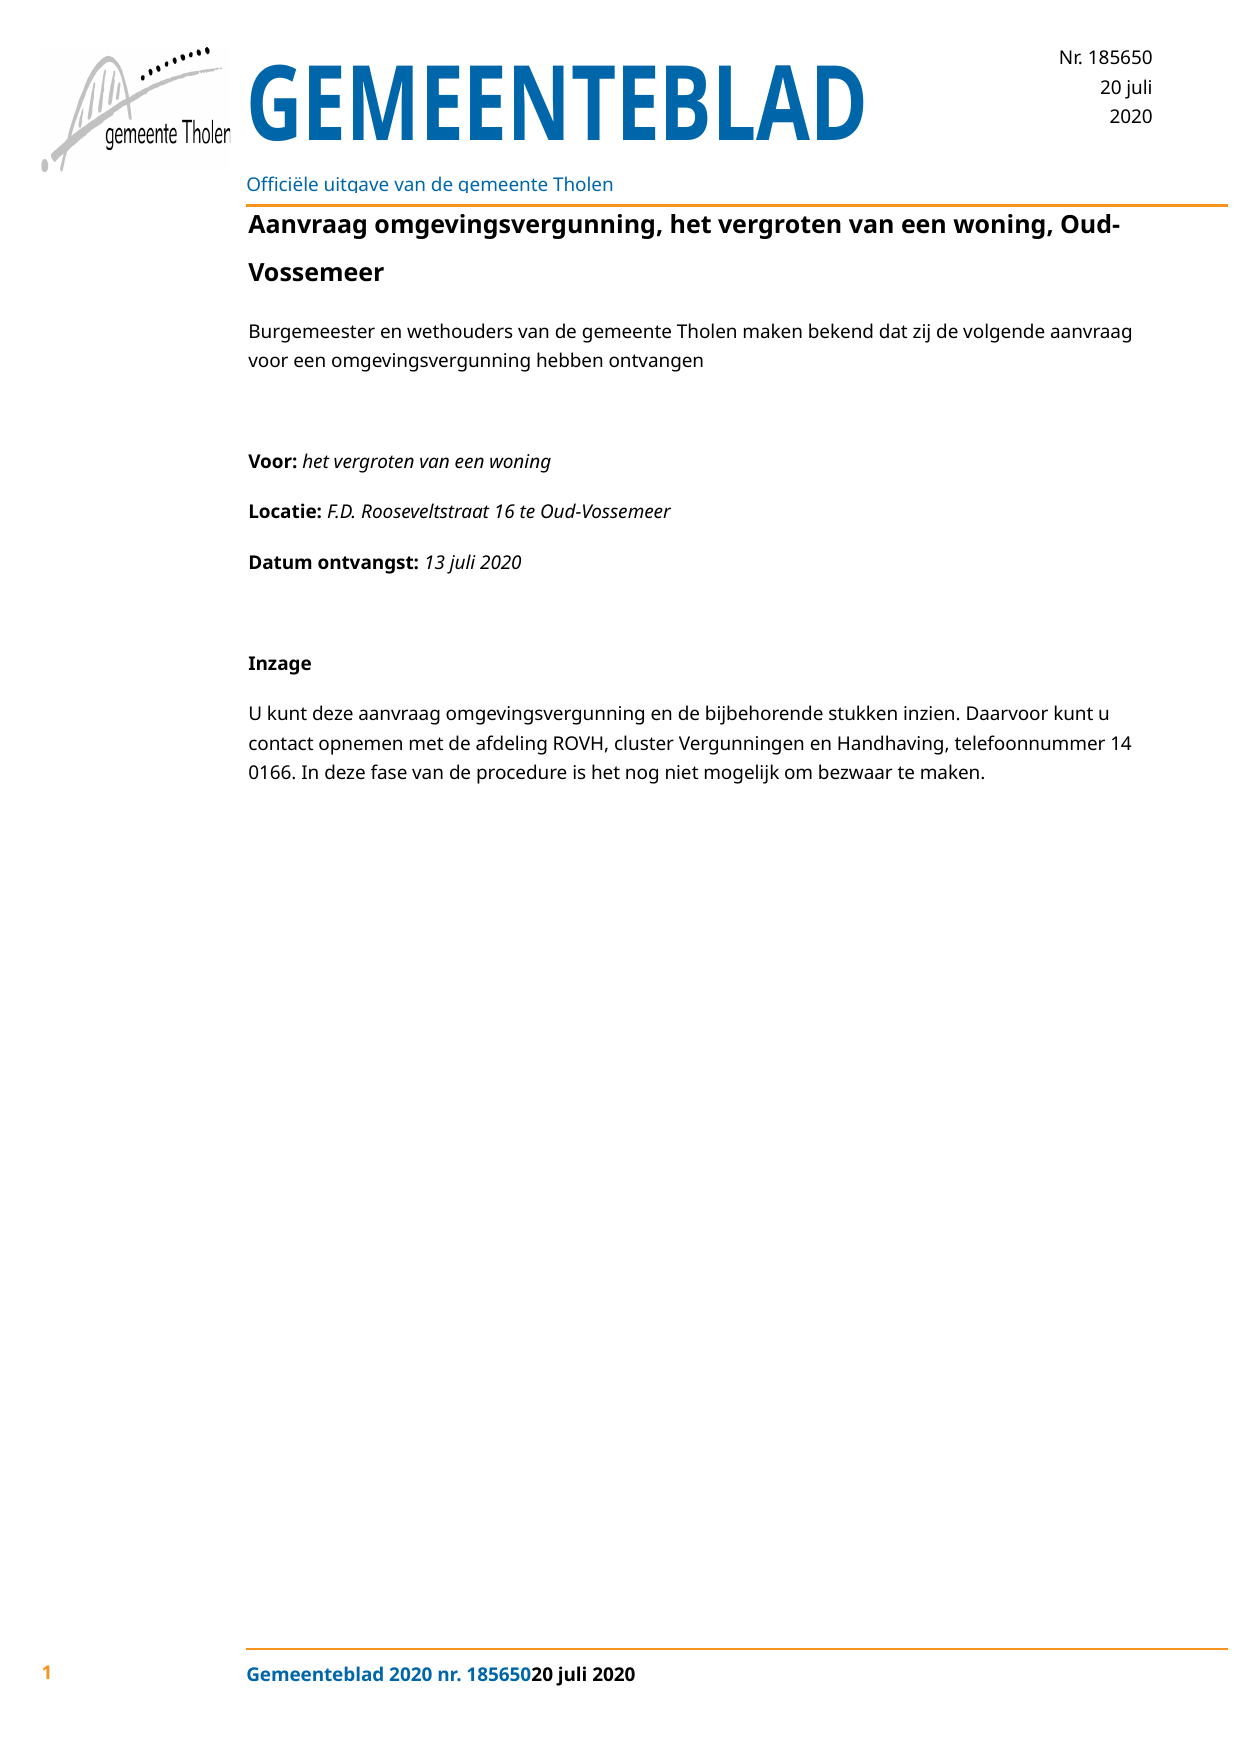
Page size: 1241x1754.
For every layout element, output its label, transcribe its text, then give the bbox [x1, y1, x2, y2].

text Inzage [248, 650, 1152, 676]
text U kunt deze aanvraag omgevingsvergunning en de bijbehorende stukken inzien. Daarvoor kunt u contact opnemen met de afdeling ROVH, cluster Vergunningen en Handhaving, telefoonnummer 14 0166. In deze fase van de procedure is het nog niet mogelijk om bezwaar te maken. [248, 700, 1152, 785]
text Locatie: F.D. Rooseveltstraat 16 te Oud-Vossemeer [248, 499, 1152, 524]
text Datum ontvangst: 13 juli 2020 [248, 549, 1152, 575]
text Voor: het vergroten van een woning [248, 448, 1152, 474]
picture [41, 47, 231, 172]
text Burgemeester en wethouders van de gemeente Tholen maken bekend dat zij de volgende aanvraag voor een omgevingsvergunning hebben ontvangen [248, 318, 1152, 373]
text Aanvraag omgevingsvergunning, het vergroten van een woning, Oud-Vossemeer [248, 207, 1152, 288]
